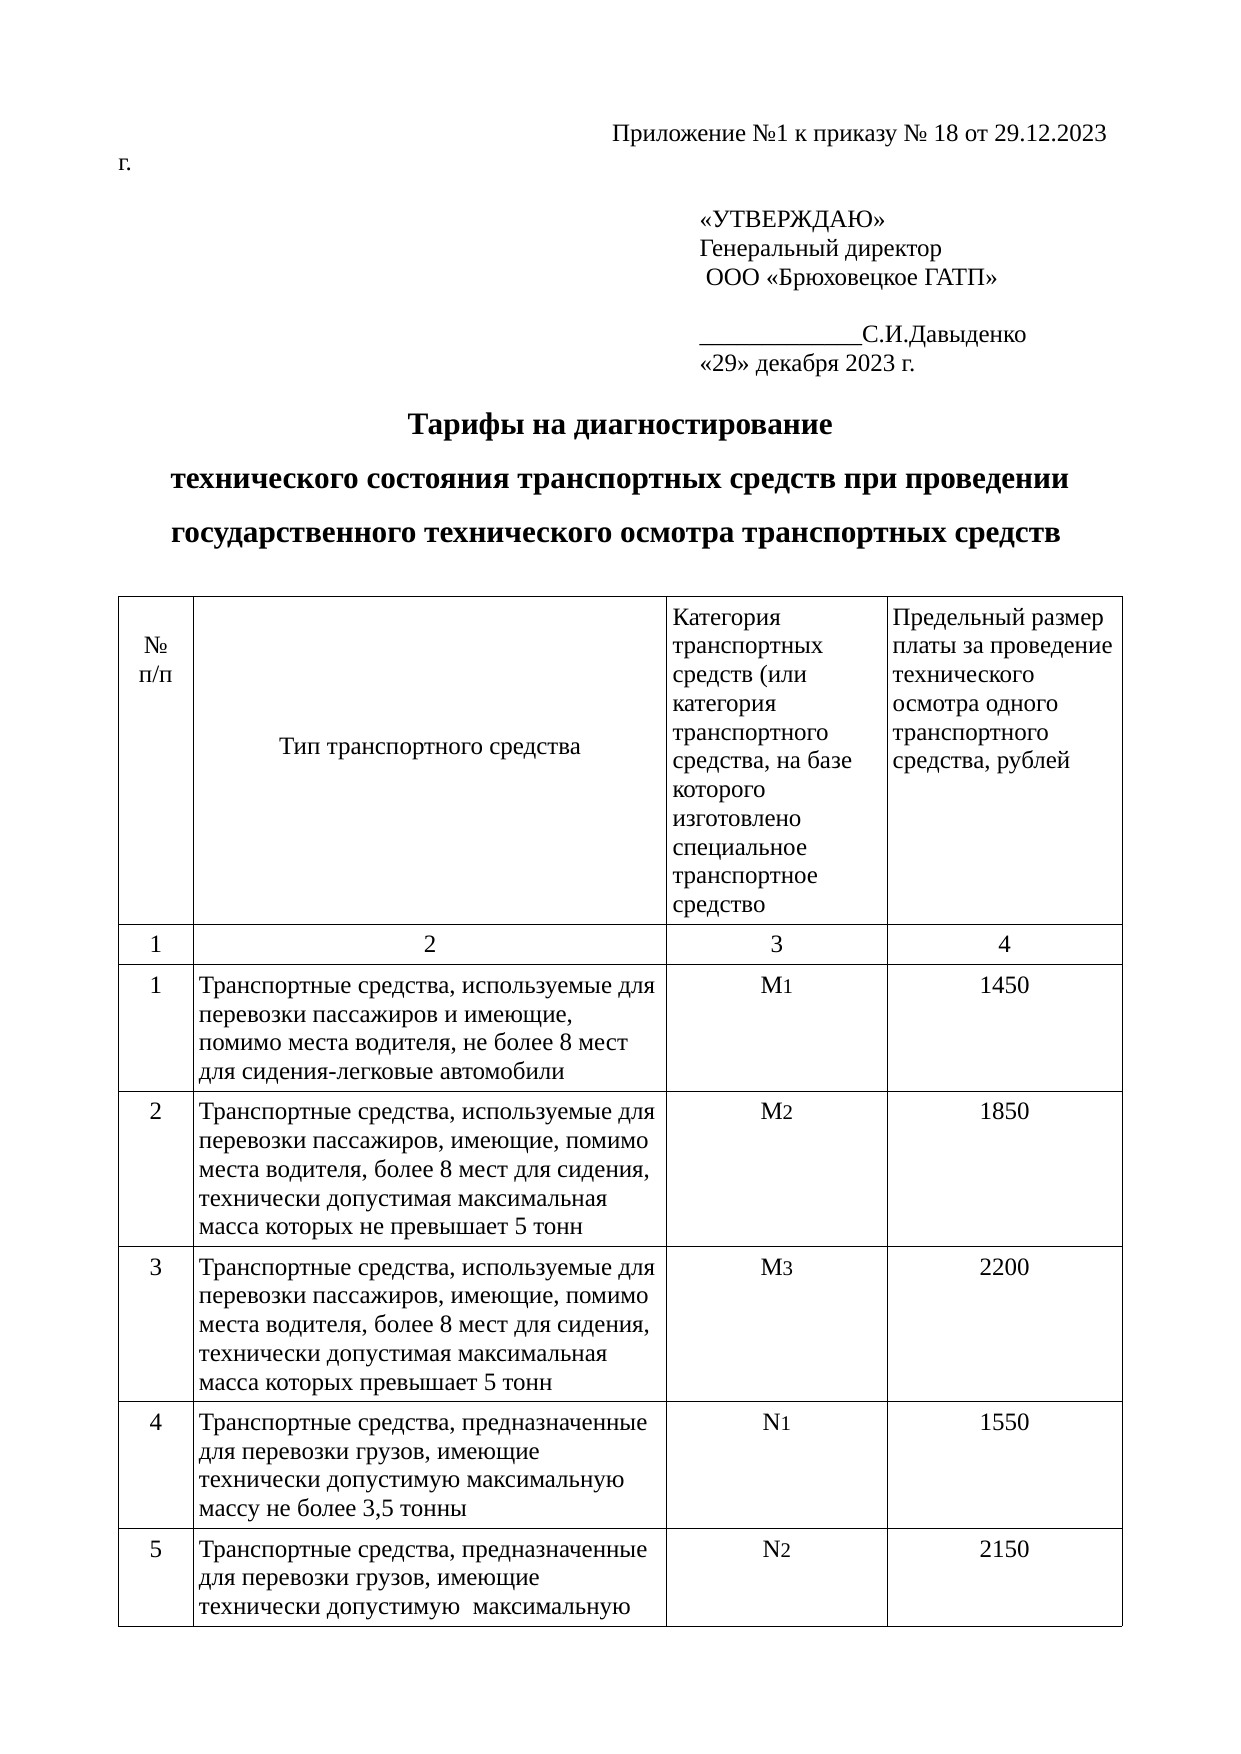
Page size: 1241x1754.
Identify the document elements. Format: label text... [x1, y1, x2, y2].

table_cell Транспортные средства, предназначенные для перевозки грузов, имеющие технически допустимую максимальную массу не более 3,5 тонны [194, 1402, 666, 1528]
table_cell 2150 [888, 1529, 1122, 1626]
table_cell Транспортные средства, предназначенные для перевозки грузов, имеющие технически допустимую максимальную [194, 1529, 666, 1626]
text «УТВЕРЖДАЮ» [118, 204, 1122, 233]
table_cell М1 [667, 965, 887, 1091]
table_cell 4 [119, 1402, 193, 1528]
table_cell 1450 [888, 965, 1122, 1091]
table_cell N2 [667, 1529, 887, 1626]
table_cell 2200 [888, 1247, 1122, 1401]
table_cell 3 [667, 925, 887, 964]
text технического состояния транспортных средств при проведении [118, 459, 1122, 495]
text «29» декабря 2023 г. [118, 348, 1122, 377]
table_cell М2 [667, 1092, 887, 1246]
text государственного технического осмотра транспортных средств [118, 513, 1122, 549]
table_cell 1550 [888, 1402, 1122, 1528]
table_cell 1 [119, 965, 193, 1091]
table_header Тип транспортного средства [194, 597, 666, 924]
table_cell 1850 [888, 1092, 1122, 1246]
table_header Предельный размер платы за проведение технического осмотра одного транспортного средства, рублей [888, 597, 1122, 924]
table_cell 5 [119, 1529, 193, 1626]
table_cell Транспортные средства, используемые для перевозки пассажиров, имеющие, помимо места водителя, более 8 мест для сидения, технически допустимая максимальная масса которых превышает 5 тонн [194, 1247, 666, 1401]
text Тарифы на диагностирование [118, 406, 1122, 442]
text _____________С.И.Давыденко [118, 319, 1122, 348]
table_cell 2 [194, 925, 666, 964]
text Приложение №1 к приказу № 18 от 29.12.2023 г. [118, 118, 1122, 176]
table_header № п/п [119, 597, 193, 924]
table_cell 4 [888, 925, 1122, 964]
table_cell М3 [667, 1247, 887, 1401]
text Генеральный директор [118, 233, 1122, 262]
text ООО «Брюховецкое ГАТП» [118, 262, 1122, 291]
table_header Категория транспортных средств (или категория транспортного средства, на базе которого изготовлено специальное транспортное средство [667, 597, 887, 924]
table_cell N1 [667, 1402, 887, 1528]
table_cell 3 [119, 1247, 193, 1401]
table_cell Транспортные средства, используемые для перевозки пассажиров, имеющие, помимо места водителя, более 8 мест для сидения, технически допустимая максимальная масса которых не превышает 5 тонн [194, 1092, 666, 1246]
table_cell Транспортные средства, используемые для перевозки пассажиров и имеющие, помимо места водителя, не более 8 мест для сидения-легковые автомобили [194, 965, 666, 1091]
table_cell 2 [119, 1092, 193, 1246]
table_cell 1 [119, 925, 193, 964]
